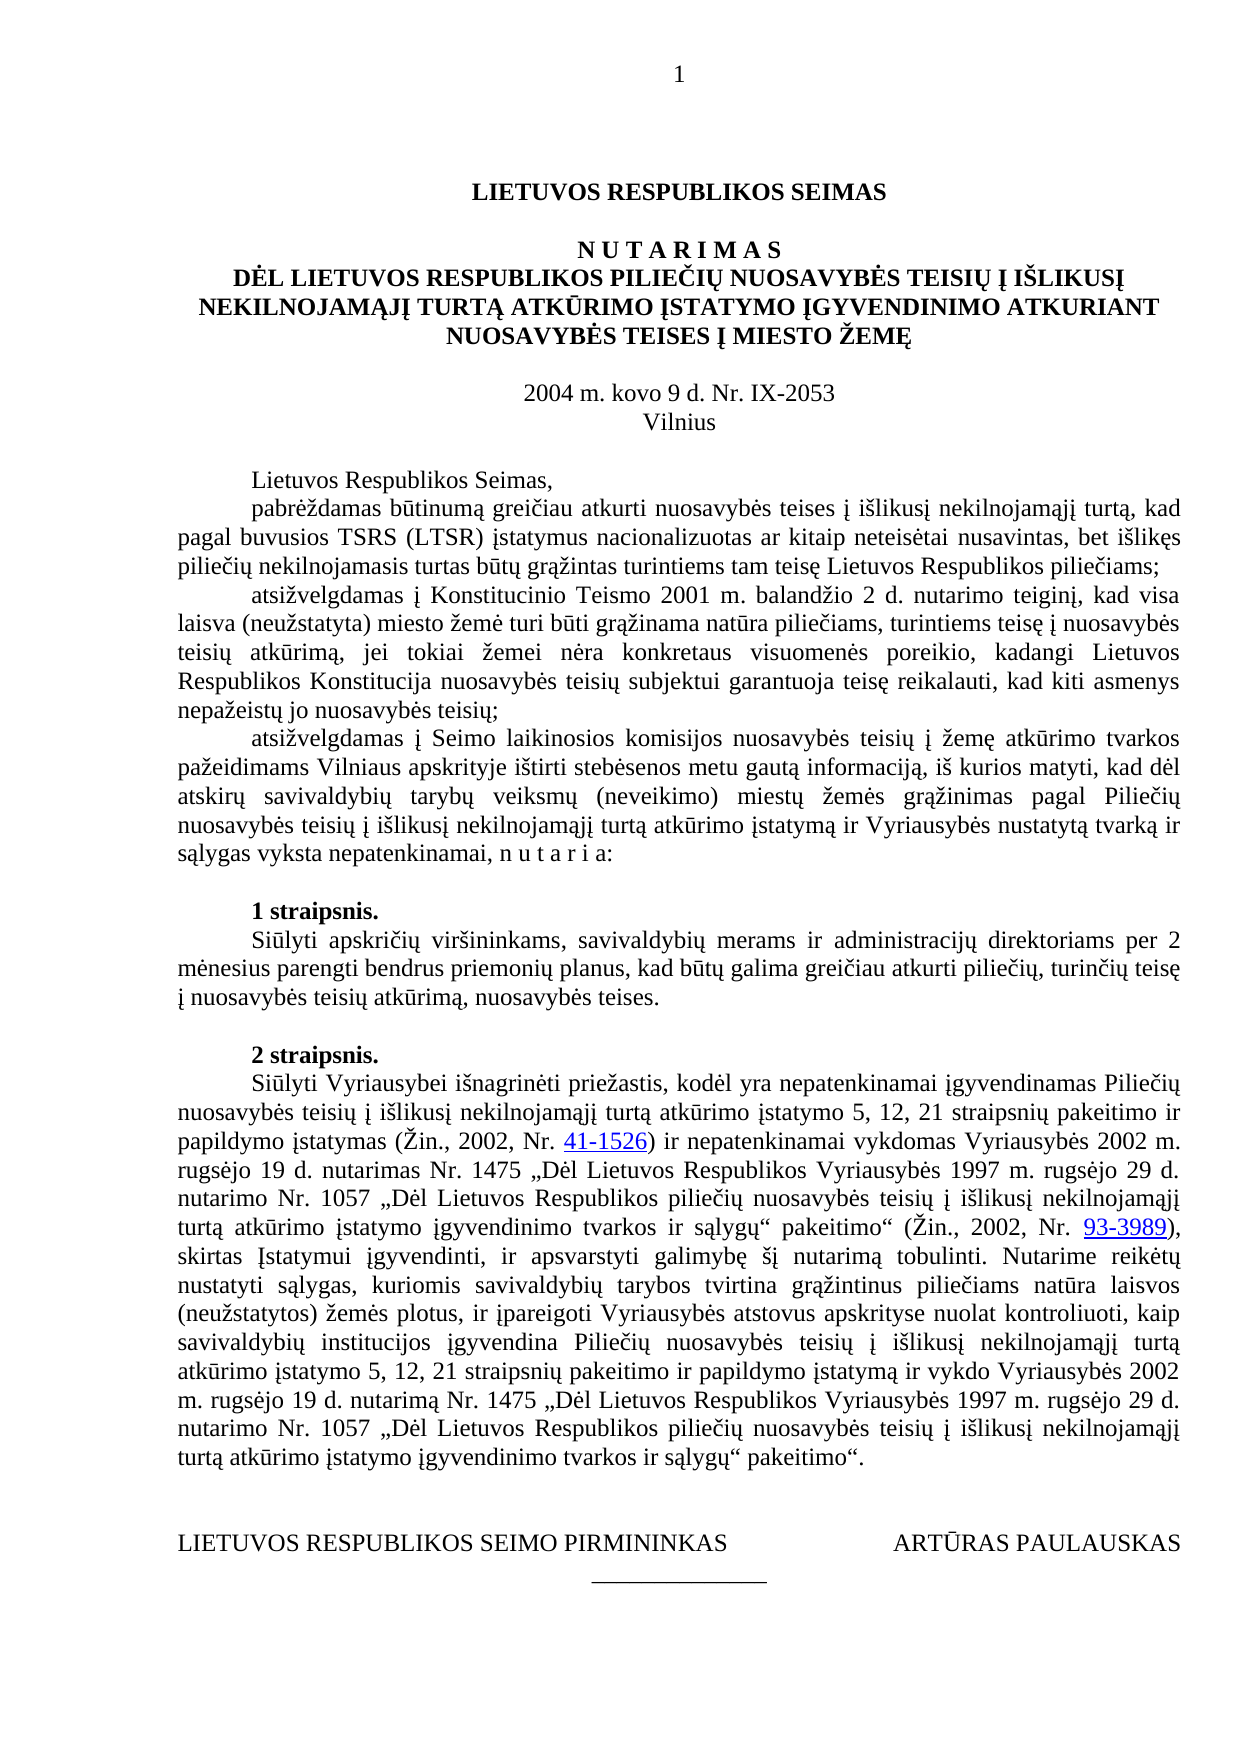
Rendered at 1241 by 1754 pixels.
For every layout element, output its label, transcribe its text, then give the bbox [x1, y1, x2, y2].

text ______________ [177, 1557, 1181, 1586]
text atsižvelgdamas į Seimo laikinosios komisijos nuosavybės teisių į žemę atkūrimo tvarkos pažeidimams Vilniaus apskrityje ištirti stebėsenos metu gautą informaciją, iš kurios matyti, kad dėl atskirų savivaldybių tarybų veiksmų (neveikimo) miestų žemės grąžinimas pagal Piliečių nuosavybės teisių į išlikusį nekilnojamąjį turtą atkūrimo įstatymą ir Vyriausybės nustatytą tvarką ir sąlygas vyksta nepatenkinamai, nutaria: [177, 723, 1181, 867]
text 2 straipsnis. [177, 1040, 1181, 1068]
text atsižvelgdamas į Konstitucinio Teismo 2001 m. balandžio 2 d. nutarimo teiginį, kad visa laisva (neužstatyta) miesto žemė turi būti grąžinama natūra piliečiams, turintiems teisę į nuosavybės teisių atkūrimą, jei tokiai žemei nėra konkretaus visuomenės poreikio, kadangi Lietuvos Respublikos Konstitucija nuosavybės teisių subjektui garantuoja teisę reikalauti, kad kiti asmenys nepažeistų jo nuosavybės teisių; [177, 580, 1181, 723]
text DĖL LIETUVOS RESPUBLIKOS PILIEČIŲ NUOSAVYBĖS TEISIŲ Į IŠLIKUSĮ NEKILNOJAMĄJĮ TURTĄ ATKŪRIMO ĮSTATYMO ĮGYVENDINIMO ATKURIANT NUOSAVYBĖS TEISES Į MIESTO ŽEMĘ [177, 263, 1181, 350]
text 2004 m. kovo 9 d. Nr. IX-2053 [177, 378, 1181, 407]
text Siūlyti apskričių viršininkams, savivaldybių merams ir administracijų direktoriams per 2 mėnesius parengti bendrus priemonių planus, kad būtų galima greičiau atkurti piliečių, turinčių teisę į nuosavybės teisių atkūrimą, nuosavybės teises. [177, 925, 1181, 1011]
text LIETUVOS RESPUBLIKOS SEIMAS [177, 177, 1181, 206]
text Lietuvos Respublikos Seimas, [177, 465, 1181, 493]
text LIETUVOS RESPUBLIKOS SEIMO PIRMININKAS ARTŪRAS PAULAUSKAS [177, 1528, 1181, 1557]
text N U T A R I M A S [177, 235, 1181, 263]
text 1 straipsnis. [177, 896, 1181, 925]
text pabrėždamas būtinumą greičiau atkurti nuosavybės teises į išlikusį nekilnojamąjį turtą, kad pagal buvusios TSRS (LTSR) įstatymus nacionalizuotas ar kitaip neteisėtai nusavintas, bet išlikęs piliečių nekilnojamasis turtas būtų grąžintas turintiems tam teisę Lietuvos Respublikos piliečiams; [177, 493, 1181, 580]
text Siūlyti Vyriausybei išnagrinėti priežastis, kodėl yra nepatenkinamai įgyvendinamas Piliečių nuosavybės teisių į išlikusį nekilnojamąjį turtą atkūrimo įstatymo 5, 12, 21 straipsnių pakeitimo ir papildymo įstatymas (Žin., 2002, Nr. 41-1526) ir nepatenkinamai vykdomas Vyriausybės 2002 m. rugsėjo 19 d. nutarimas Nr. 1475 „Dėl Lietuvos Respublikos Vyriausybės 1997 m. rugsėjo 29 d. nutarimo Nr. 1057 „Dėl Lietuvos Respublikos piliečių nuosavybės teisių į išlikusį nekilnojamąjį turtą atkūrimo įstatymo įgyvendinimo tvarkos ir sąlygų“ pakeitimo“ (Žin., 2002, Nr. 93-3989), skirtas Įstatymui įgyvendinti, ir apsvarstyti galimybę šį nutarimą tobulinti. Nutarime reikėtų nustatyti sąlygas, kuriomis savivaldybių tarybos tvirtina grąžintinus piliečiams natūra laisvos (neužstatytos) žemės plotus, ir įpareigoti Vyriausybės atstovus apskrityse nuolat kontroliuoti, kaip savivaldybių institucijos įgyvendina Piliečių nuosavybės teisių į išlikusį nekilnojamąjį turtą atkūrimo įstatymo 5, 12, 21 straipsnių pakeitimo ir papildymo įstatymą ir vykdo Vyriausybės 2002 m. rugsėjo 19 d. nutarimą Nr. 1475 „Dėl Lietuvos Respublikos Vyriausybės 1997 m. rugsėjo 29 d. nutarimo Nr. 1057 „Dėl Lietuvos Respublikos piliečių nuosavybės teisių į išlikusį nekilnojamąjį turtą atkūrimo įstatymo įgyvendinimo tvarkos ir sąlygų“ pakeitimo“. [177, 1068, 1181, 1471]
text Vilnius [177, 407, 1181, 436]
